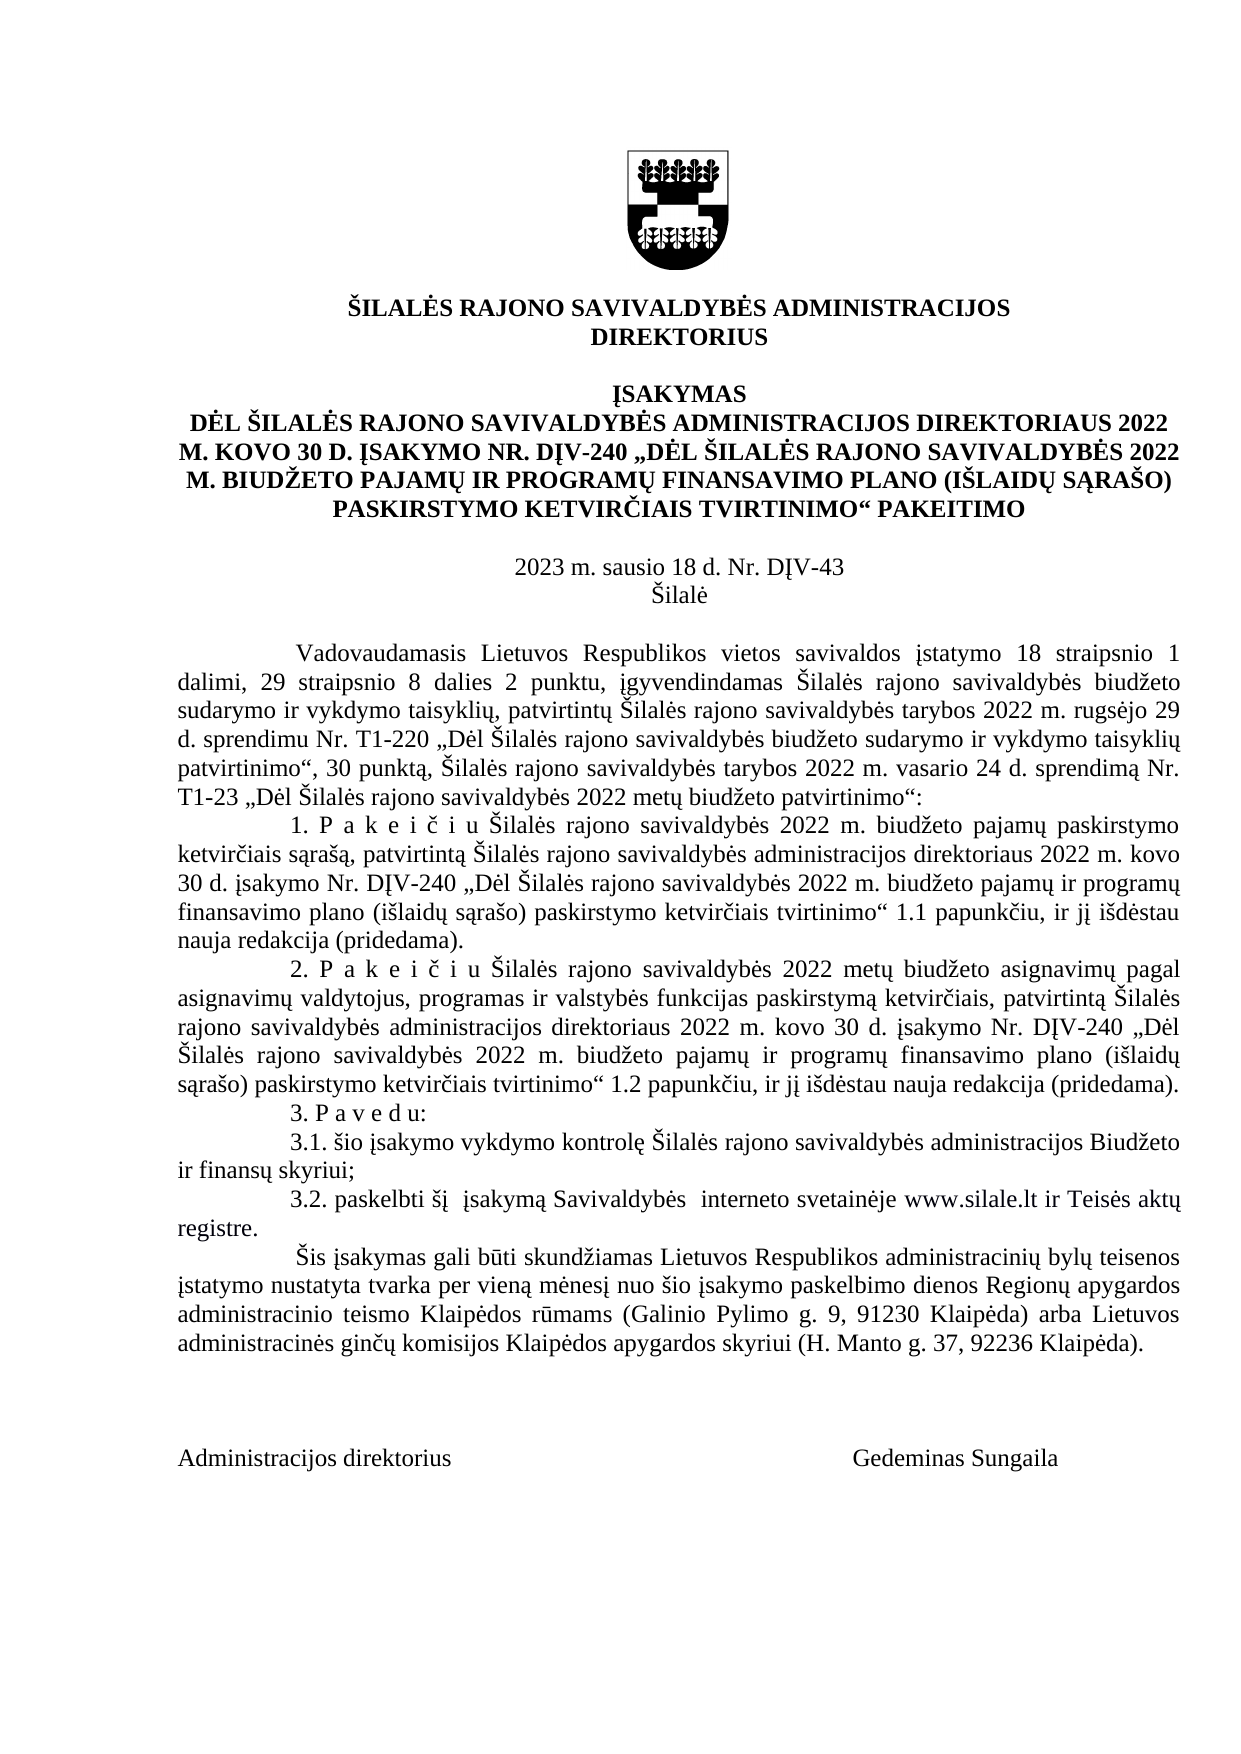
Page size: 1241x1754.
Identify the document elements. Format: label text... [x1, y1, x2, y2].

text Administracijos direktorius Gedeminas Sungaila [177, 1443, 1181, 1472]
text 1. P a k e i č i u Šilalės rajono savivaldybės 2022 m. biudžeto pajamų paskirstymo ketvirčiais sąrašą, patvirtintą Šilalės rajono savivaldybės administracijos direktoriaus 2022 m. kovo 30 d. įsakymo Nr. DĮV-240 „Dėl Šilalės rajono savivaldybės 2022 m. biudžeto pajamų ir programų finansavimo plano (išlaidų sąrašo) paskirstymo ketvirčiais tvirtinimo“ 1.1 papunkčiu, ir jį išdėstau nauja redakcija (pridedama). [177, 811, 1181, 954]
text 3.2. paskelbti šį įsakymą Savivaldybės interneto svetainėje www.silale.lt ir Teisės aktų registre. [177, 1184, 1181, 1242]
text ĮSAKYMAS [177, 379, 1181, 408]
text 2023 m. sausio 18 d. Nr. DĮV-43 [177, 552, 1181, 581]
text Vadovaudamasis Lietuvos Respublikos vietos savivaldos įstatymo 18 straipsnio 1 dalimi, 29 straipsnio 8 dalies 2 punktu, įgyvendindamas Šilalės rajono savivaldybės biudžeto sudarymo ir vykdymo taisyklių, patvirtintų Šilalės rajono savivaldybės tarybos 2022 m. rugsėjo 29 d. sprendimu Nr. T1-220 „Dėl Šilalės rajono savivaldybės biudžeto sudarymo ir vykdymo taisyklių patvirtinimo“, 30 punktą, Šilalės rajono savivaldybės tarybos 2022 m. vasario 24 d. sprendimą Nr. T1-23 „Dėl Šilalės rajono savivaldybės 2022 metų biudžeto patvirtinimo“: [177, 638, 1181, 811]
text Šilalė [177, 581, 1181, 609]
text ŠILALĖS RAJONO SAVIVALDYBĖS ADMINISTRACIJOS [177, 293, 1181, 322]
text 2. P a k e i č i u Šilalės rajono savivaldybės 2022 metų biudžeto asignavimų pagal asignavimų valdytojus, programas ir valstybės funkcijas paskirstymą ketvirčiais, patvirtintą Šilalės rajono savivaldybės administracijos direktoriaus 2022 m. kovo 30 d. įsakymo Nr. DĮV-240 „Dėl Šilalės rajono savivaldybės 2022 m. biudžeto pajamų ir programų finansavimo plano (išlaidų sąrašo) paskirstymo ketvirčiais tvirtinimo“ 1.2 papunkčiu, ir jį išdėstau nauja redakcija (pridedama). [177, 954, 1181, 1098]
text DIREKTORIUS [177, 322, 1181, 351]
text 3.1. šio įsakymo vykdymo kontrolę Šilalės rajono savivaldybės administracijos Biudžeto ir finansų skyriui; [177, 1127, 1181, 1184]
text Šis įsakymas gali būti skundžiamas Lietuvos Respublikos administracinių bylų teisenos įstatymo nustatyta tvarka per vieną mėnesį nuo šio įsakymo paskelbimo dienos Regionų apygardos administracinio teismo Klaipėdos rūmams (Galinio Pylimo g. 9, 91230 Klaipėda) arba Lietuvos administracinės ginčų komisijos Klaipėdos apygardos skyriui (H. Manto g. 37, 92236 Klaipėda). [177, 1242, 1181, 1357]
text 3. P a v e d u: [177, 1098, 1181, 1127]
text DĖL ŠILALĖS RAJONO SAVIVALDYBĖS ADMINISTRACIJOS DIREKTORIAUS 2022 M. KOVO 30 D. ĮSAKYMO NR. DĮV-240 „DĖL ŠILALĖS RAJONO SAVIVALDYBĖS 2022 M. BIUDŽETO PAJAMŲ IR PROGRAMŲ FINANSAVIMO PLANO (IŠLAIDŲ SĄRAŠO) PASKIRSTYMO KETVIRČIAIS TVIRTINIMO“ PAKEITIMO [177, 408, 1181, 523]
